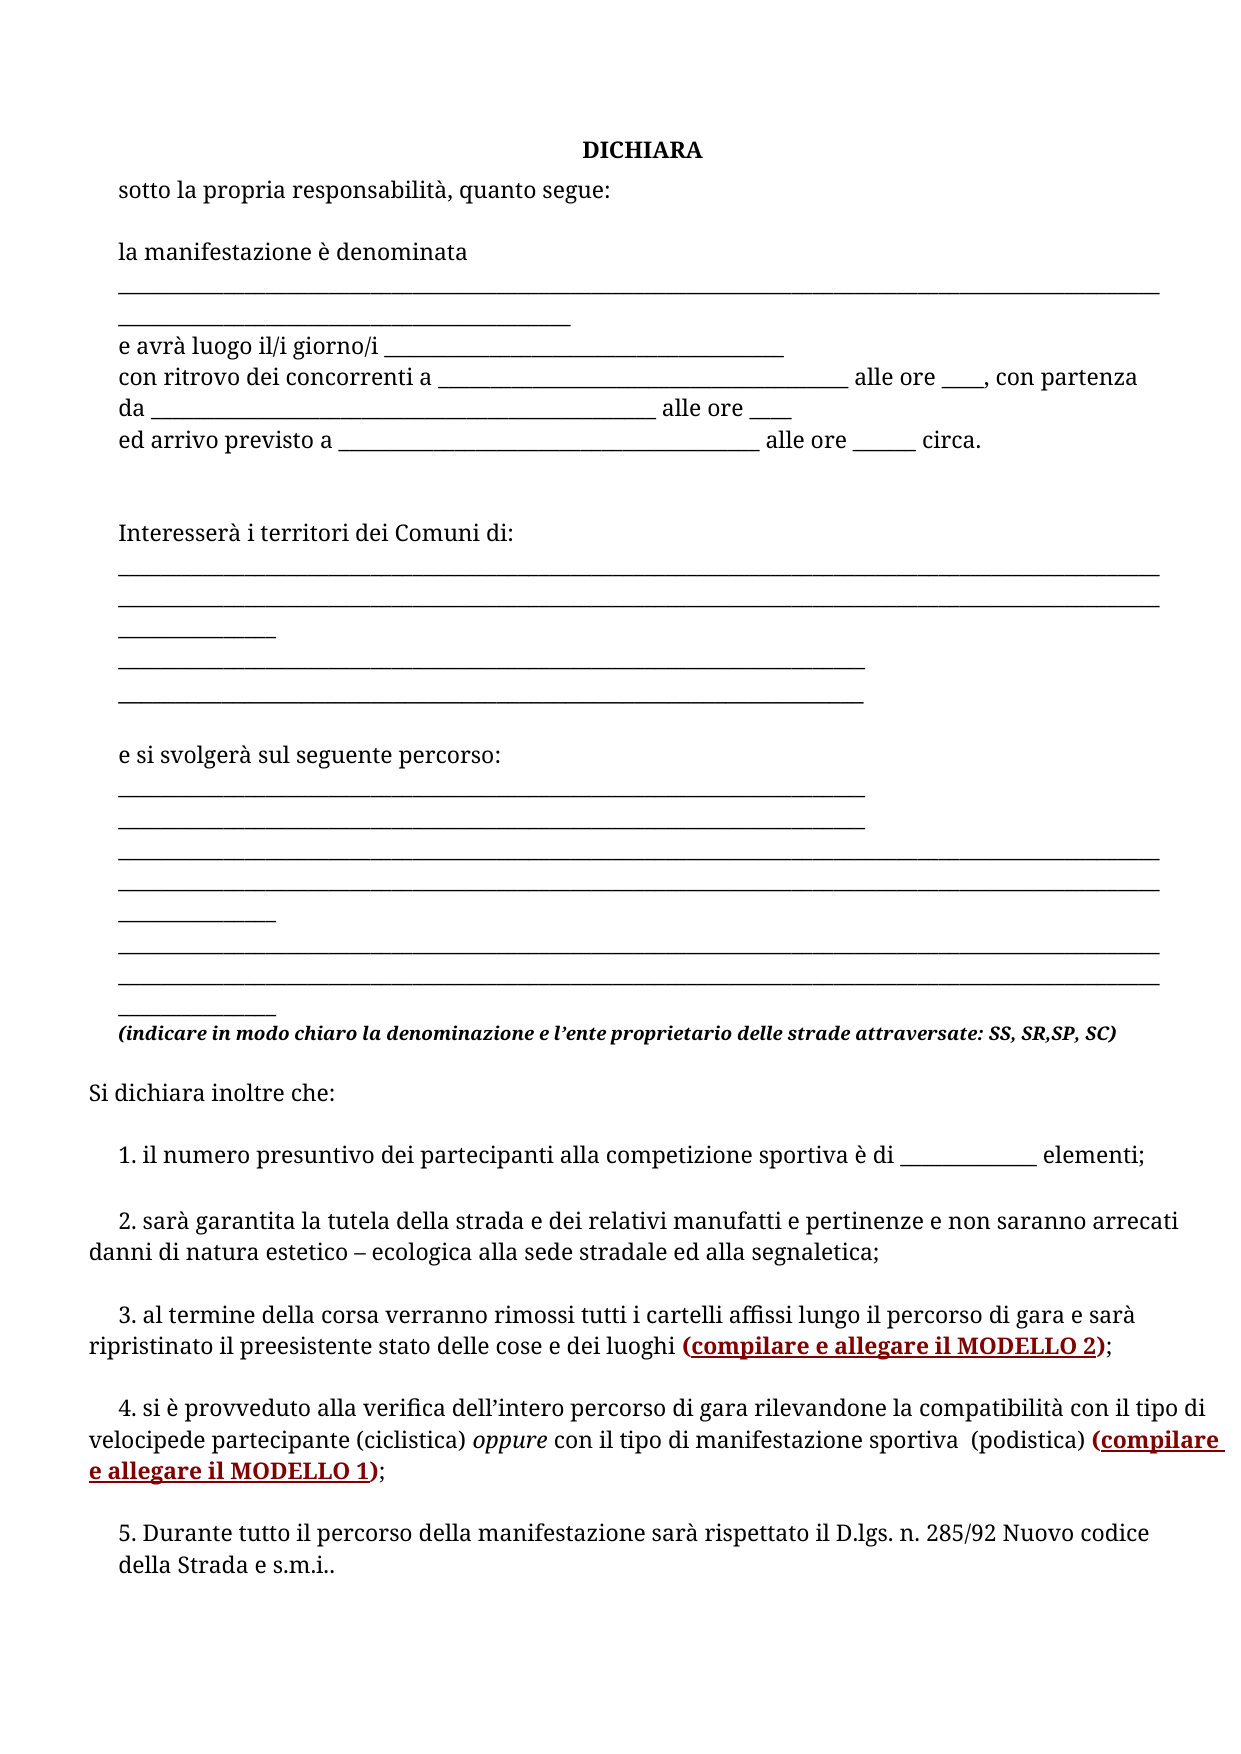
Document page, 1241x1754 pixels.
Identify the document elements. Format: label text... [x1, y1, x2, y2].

text _______________________________________________________________________ [118, 642, 1167, 674]
text la manifestazione è denominata ______________________________________________________________________________________________________________________________________________ [118, 236, 1167, 330]
text _____________________________________________________________________________________________________________________________________________________________________________________________________________________ [118, 833, 1167, 926]
text 5. Durante tutto il percorso della manifestazione sarà rispettato il D.lgs. n. 285/92 Nuovo codice della Strada e s.m.i.. [118, 1517, 1181, 1580]
text Interesserà i territori dei Comuni di: _____________________________________________________________________________________________________________________________________________________________________________________________________________________ [118, 517, 1167, 642]
text con ritrovo dei concorrenti a _______________________________________ alle ore ____, con partenza da ________________________________________________ alle ore ____ [118, 361, 1167, 424]
text _____________________________________________________________________________________________________________________________________________________________________________________________________________________ [118, 926, 1167, 1020]
text _________________________________________________________________ [118, 674, 1167, 708]
text Si dichiara inoltre che: [88, 1077, 1226, 1108]
text 2. sarà garantita la tutela della strada e dei relativi manufatti e pertinenze e non saranno arrecati danni di natura estetico – ecologica alla sede stradale ed alla segnaletica; [88, 1205, 1226, 1267]
text DICHIARA [118, 134, 1167, 165]
text _______________________________________________________________________ [118, 770, 1167, 801]
text e si svolgerà sul seguente percorso: [118, 739, 1167, 770]
text e avrà luogo il/i giorno/i ______________________________________ [118, 330, 1167, 361]
text 1. il numero presuntivo dei partecipanti alla competizione sportiva è di _____________ elementi; [88, 1139, 1226, 1171]
text _______________________________________________________________________ [118, 801, 1167, 833]
text 4. si è provveduto alla verifica dell’intero percorso di gara rilevandone la compatibilità con il tipo di velocipede partecipante (ciclistica) oppure con il tipo di manifestazione sportiva (podistica) (compilare e allegare il MODELLO 1); [88, 1392, 1226, 1486]
text (indicare in modo chiaro la denominazione e l’ente proprietario delle strade attraversate: SS, SR,SP, SC) [118, 1020, 1167, 1046]
text ed arrivo previsto a ________________________________________ alle ore ______ circa. [118, 424, 1167, 455]
text sotto la propria responsabilità, quanto segue: [118, 174, 1167, 205]
text 3. al termine della corsa verranno rimossi tutti i cartelli affissi lungo il percorso di gara e sarà ripristinato il preesistente stato delle cose e dei luoghi (compilare e allegare il MODELLO 2); [88, 1298, 1226, 1361]
